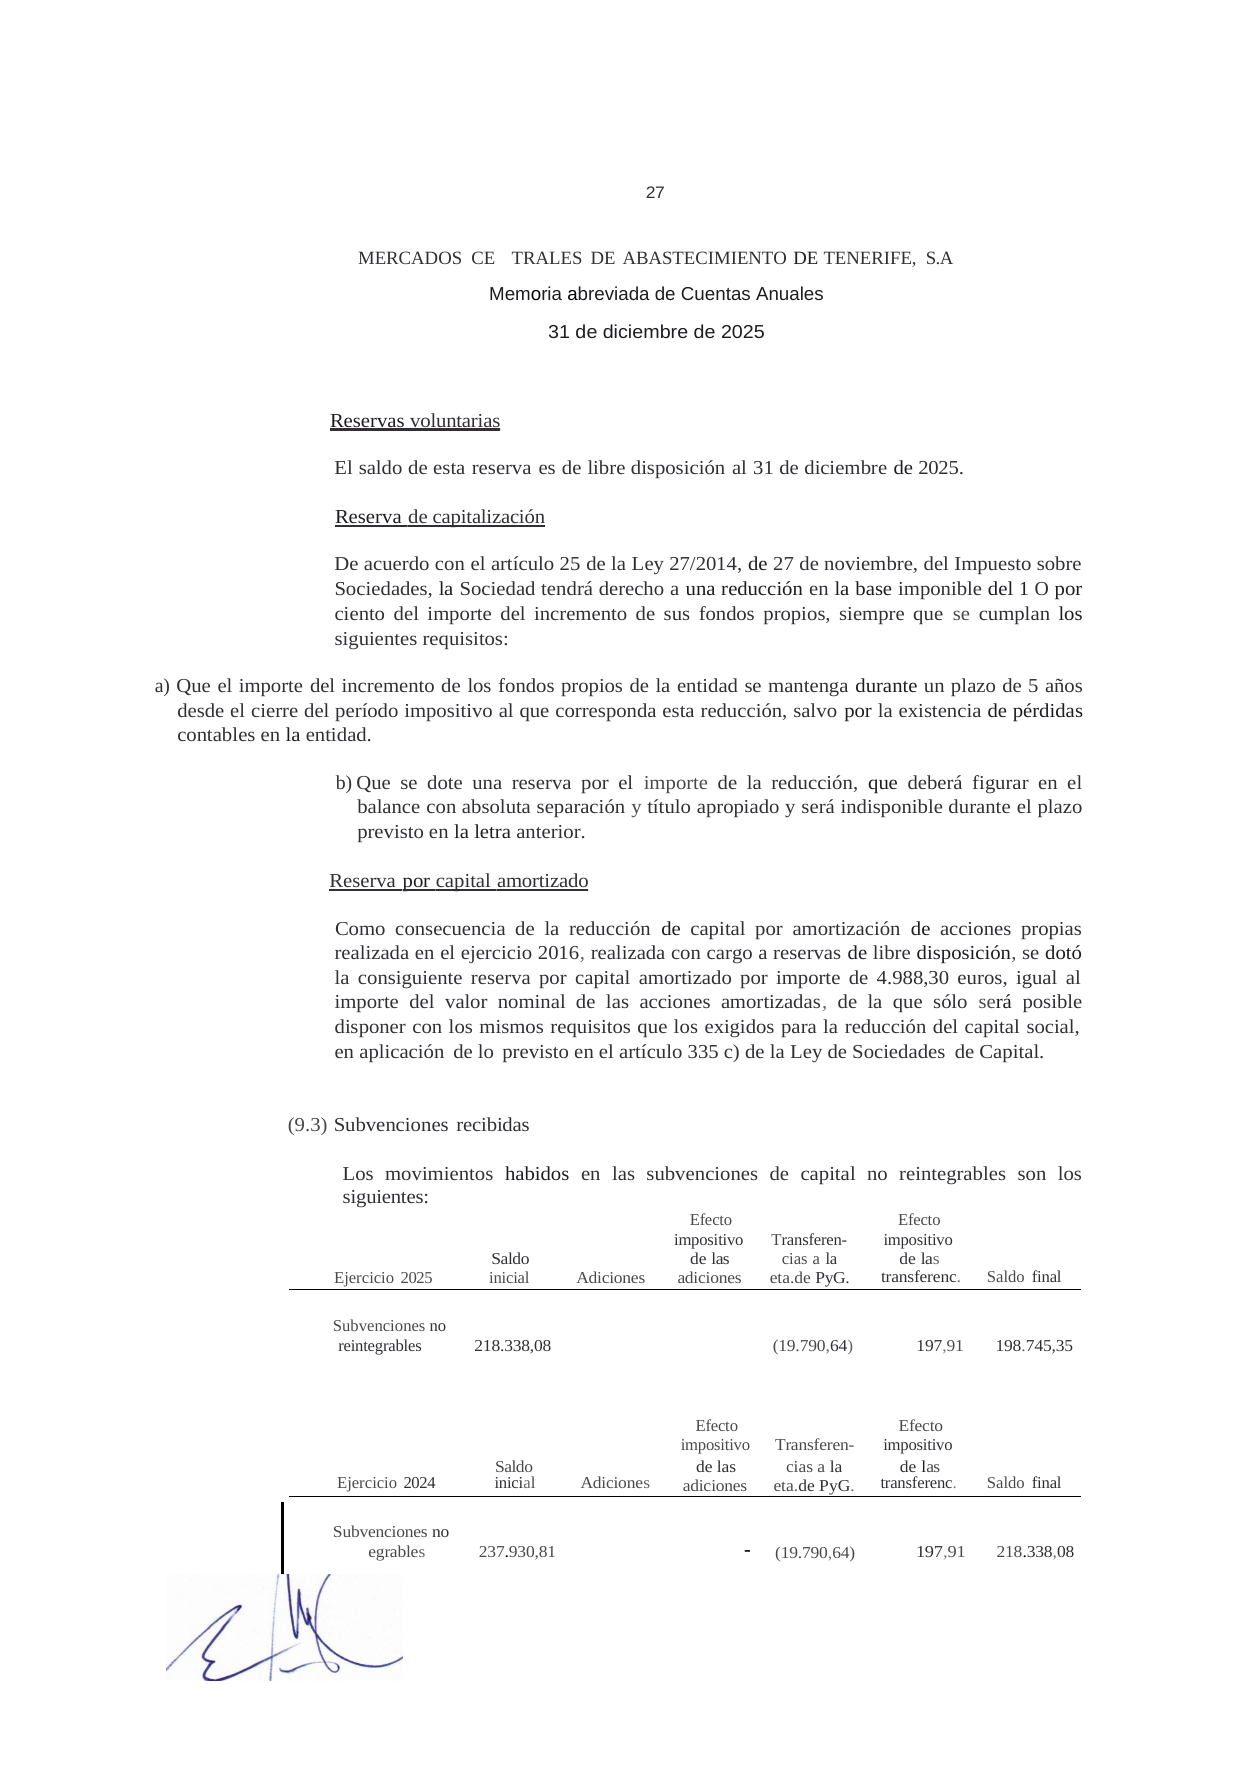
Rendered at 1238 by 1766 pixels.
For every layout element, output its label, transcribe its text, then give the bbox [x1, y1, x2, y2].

text impositivo Transferen- impositivo [537, 1229, 1090, 1248]
table_cell impositivo [868, 1437, 1081, 1457]
text Memoria abreviada de Cuentas Anuales 31 de diciembre de 2025 [484, 283, 828, 342]
table_cell Subvenciones no reintegrables [289, 1290, 463, 1356]
text Los movimientos habidos en las subvenciones de capital no reintegrables son los siguientes: [342, 1162, 1082, 1208]
list Que el importe del incremento de los fondos propios de la entidad se mantenga durante un plazo de 5 años desde el cierre del período impositivo al que corresponda esta reducción, salvo por la existencia de pérdidas contables en la entidad. [154, 674, 1083, 746]
table_header [289, 1418, 665, 1457]
table_header Efecto [868, 1418, 1081, 1437]
text Efecto Efecto [540, 1210, 1090, 1229]
table_cell (19.790,64) [756, 1290, 866, 1356]
table_cell impositivo [665, 1437, 762, 1457]
table_header Ejercicio 2025 [289, 1250, 463, 1288]
table_header cias a la eta.de PyG. [756, 1250, 866, 1288]
table_cell Subvenciones no egrables [289, 1497, 465, 1563]
table_header [763, 1418, 868, 1437]
text El saldo de esta reserva es de libre disposición al 31 de diciembre de 2025. [334, 456, 1090, 479]
text MERCADOS CE TRALES DE ABASTECIMIENTO DE TENERIFE, S.A [222, 247, 1090, 269]
table_cell 237.930,81 [465, 1497, 569, 1563]
table_cell de las adiciones [665, 1457, 762, 1496]
text Reserva de capitalización [335, 505, 1090, 528]
table_cell 218.338,08 [981, 1497, 1081, 1563]
table_header Adiciones [564, 1250, 661, 1288]
table_cell Transferen- [763, 1437, 868, 1457]
table_cell [564, 1290, 661, 1356]
table_cell Adiciones [570, 1457, 665, 1496]
table_cell [661, 1290, 756, 1356]
table_cell 197,91 [868, 1497, 981, 1563]
table_cell - [570, 1497, 762, 1563]
text De acuerdo con el artículo 25 de la Ley 27/2014, de 27 de noviembre, del Impuesto sobre Sociedades, la Sociedad tendrá derecho a una reducción en la base imponible del 1 O por ciento del importe del incremento de sus fondos propios, siempre que se cumplan los siguientes requisitos: [334, 552, 1082, 650]
table_header de las adiciones [661, 1250, 756, 1288]
table_cell 197,91 [866, 1290, 976, 1356]
text Como consecuencia de la reducción de capital por amortización de acciones propias realizada en el ejercicio 2016, realizada con cargo a reservas de libre disposición, se dotó la consiguiente reserva por capital amortizado por importe de 4.988,30 euros, igual al importe del valor nominal de las acciones amortizadas, de la que sólo será posible disponer con los mismos requisitos que los exigidos para la reducción del capital social, en aplicación de lo previsto en el artículo 335 c) de la Ley de Sociedades de Capital. [334, 917, 1082, 1062]
text Reservas voluntarias [330, 409, 1090, 431]
table_cell 198.745,35 [976, 1290, 1081, 1356]
list Que se dote una reserva por el importe de la reducción, que deberá figurar en el balance con absoluta separación y título apropiado y será indisponible durante el plazo previsto en la letra anterior. [336, 771, 1082, 843]
table_header Saldo final [976, 1250, 1081, 1288]
table_cell (19.790,64) [763, 1497, 868, 1563]
table_cell 218.338,08 [463, 1290, 564, 1356]
table_header de las transferenc. [866, 1250, 976, 1288]
text Reserva por capital amortizado [329, 869, 1090, 892]
table_cell cias a la eta.de PyG. [763, 1457, 868, 1496]
table_cell de las transferenc. Saldo final [868, 1457, 1081, 1496]
table_cell Saldo Ejercicio 2024 inicial [289, 1457, 569, 1496]
table_header Saldo inicial [463, 1250, 564, 1288]
text (9.3) Subvenciones recibidas [288, 1113, 1090, 1136]
table_header Efecto [665, 1418, 762, 1437]
